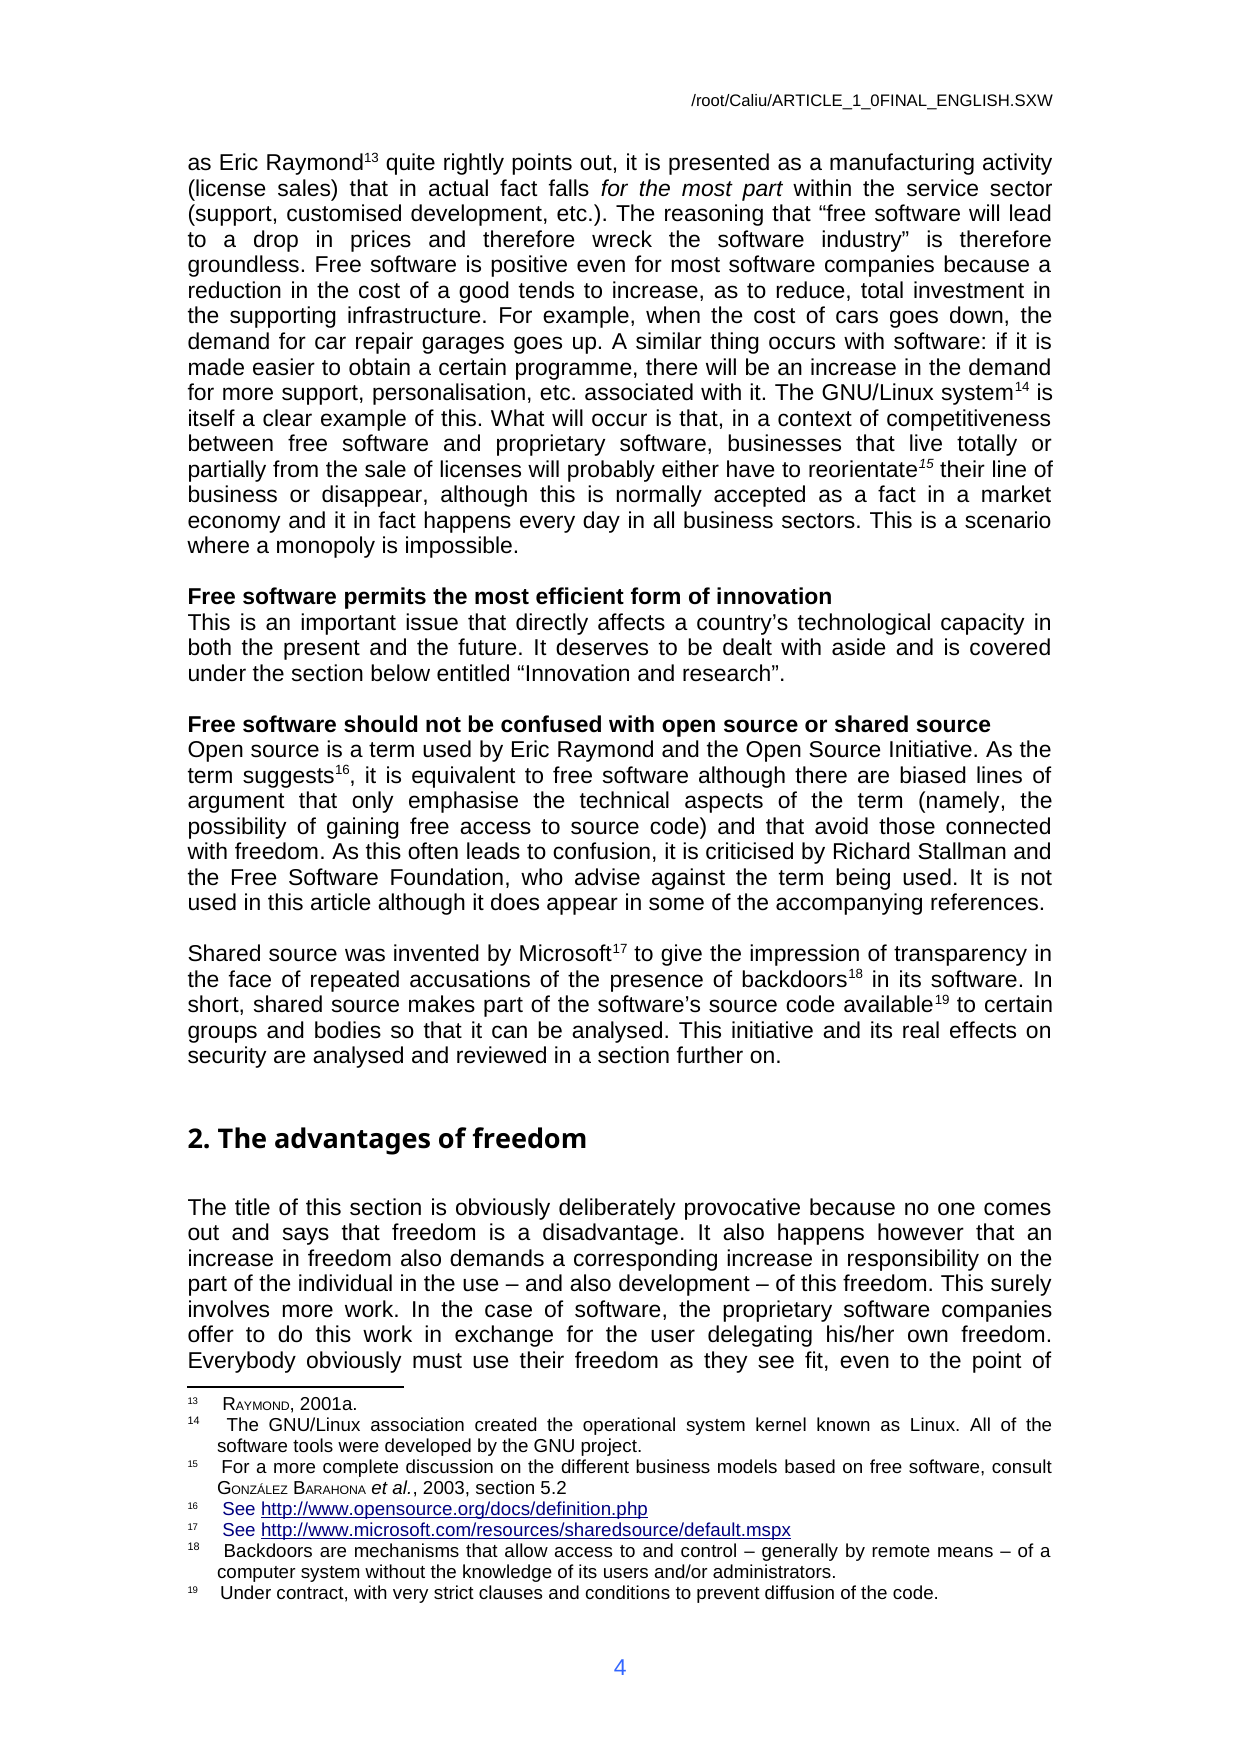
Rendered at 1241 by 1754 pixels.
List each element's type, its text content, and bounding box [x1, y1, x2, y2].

text Open source is a term used by Eric Raymond and the Open Source Initiative. As the term suggests, it is equivalent to free software although there are biased lines of argument that only emphasise the technical aspects of the term (namely, the possibility of gaining free access to source code) and that avoid those connected with freedom. As this often leads to confusion, it is criticised by Richard Stallman and the Free Software Foundation, who advise against the term being used. It is not used in this article although it does appear in some of the accompanying references. [187, 737, 1053, 916]
text For a more complete discussion on the different business models based on free software, consult González Barahona et al., 2003, section 5.2 [187, 1457, 1053, 1499]
text See http://www.opensource.org/docs/definition.php [187, 1499, 1053, 1520]
subtitle 2. The advantages of freedom [187, 1120, 1053, 1157]
text The GNU/Linux association created the operational system kernel known as Linux. All of the software tools were developed by the GNU project. [187, 1414, 1053, 1457]
text Raymond, 2001a. [187, 1393, 1053, 1414]
text Under contract, with very strict clauses and conditions to prevent diffusion of the code. [187, 1583, 1053, 1604]
text Backdoors are mechanisms that allow access to and control – generally by remote means – of a computer system without the knowledge of its users and/or administrators. [187, 1541, 1053, 1583]
text as Eric Raymond quite rightly points out, it is presented as a manufacturing activity (license sales) that in actual fact falls for the most part within the service sector (support, customised development, etc.). The reasoning that “free software will lead to a drop in prices and therefore wreck the software industry” is therefore groundless. Free software is positive even for most software companies because a reduction in the cost of a good tends to increase, as to reduce, total investment in the supporting infrastructure. For example, when the cost of cars goes down, the demand for car repair garages goes up. A similar thing occurs with software: if it is made easier to obtain a certain programme, there will be an increase in the demand for more support, personalisation, etc. associated with it. The GNU/Linux system is itself a clear example of this. What will occur is that, in a context of competitiveness between free software and proprietary software, businesses that live totally or partially from the sale of licenses will probably either have to reorientate their line of business or disappear, although this is normally accepted as a fact in a market economy and it in fact happens every day in all business sectors. This is a scenario where a monopoly is impossible. [187, 150, 1053, 558]
text See http://www.microsoft.com/resources/sharedsource/default.mspx [187, 1520, 1053, 1541]
subtitle Free software permits the most efficient form of innovation [187, 584, 1053, 609]
text Free software should not be confused with open source or shared source [187, 711, 1053, 737]
text This is an important issue that directly affects a country’s technological capacity in both the present and the future. It deserves to be dealt with aside and is covered under the section below entitled “Innovation and research”. [187, 609, 1053, 686]
text The title of this section is obviously deliberately provocative because no one comes out and says that freedom is a disadvantage. It also happens however that an increase in freedom also demands a corresponding increase in responsibility on the part of the individual in the use – and also development – of this freedom. This surely involves more work. In the case of software, the proprietary software companies offer to do this work in exchange for the user delegating his/her own freedom. Everybody obviously must use their freedom as they see fit, even to the point of [187, 1194, 1053, 1373]
text Shared source was invented by Microsoft to give the impression of transparency in the face of repeated accusations of the presence of backdoors in its software. In short, shared source makes part of the software’s source code available to certain groups and bodies so that it can be analysed. This initiative and its real effects on security are analysed and reviewed in a section further on. [187, 941, 1053, 1069]
